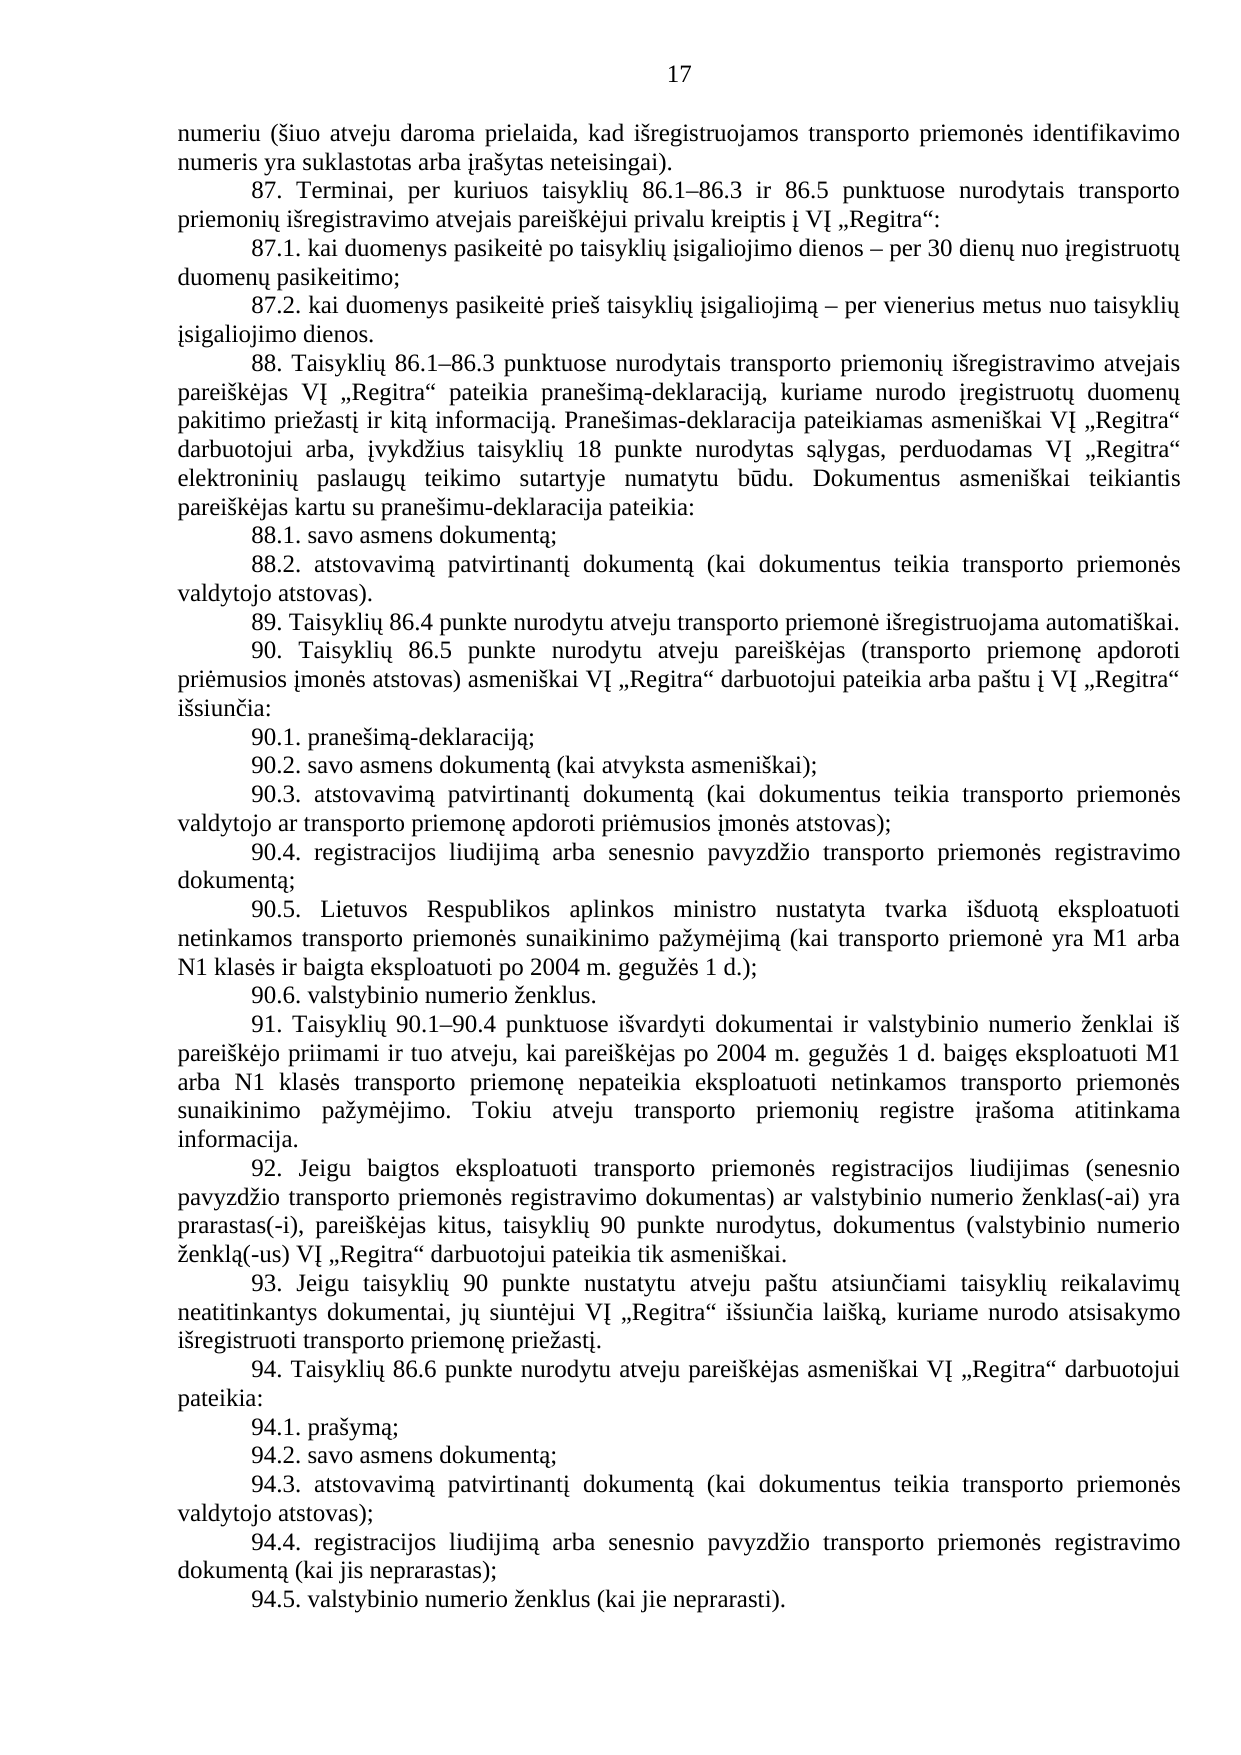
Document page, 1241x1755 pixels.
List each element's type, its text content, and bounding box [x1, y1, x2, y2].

text 90. Taisyklių 86.5 punkte nurodytu atveju pareiškėjas (transporto priemonę apdoroti priėmusios įmonės atstovas) asmeniškai VĮ „Regitra“ darbuotojui pateikia arba paštu į VĮ „Regitra“ išsiunčia: [177, 636, 1181, 722]
text 94.4. registracijos liudijimą arba senesnio pavyzdžio transporto priemonės registravimo dokumentą (kai jis neprarastas); [177, 1527, 1181, 1584]
text 90.4. registracijos liudijimą arba senesnio pavyzdžio transporto priemonės registravimo dokumentą; [177, 837, 1181, 894]
text 90.5. Lietuvos Respublikos aplinkos ministro nustatyta tvarka išduotą eksploatuoti netinkamos transporto priemonės sunaikinimo pažymėjimą (kai transporto priemonė yra M1 arba N1 klasės ir baigta eksploatuoti po 2004 m. gegužės 1 d.); [177, 894, 1181, 981]
text 90.6. valstybinio numerio ženklus. [177, 981, 1181, 1009]
text 94.1. prašymą; [177, 1412, 1181, 1441]
text 87.1. kai duomenys pasikeitė po taisyklių įsigaliojimo dienos – per 30 dienų nuo įregistruotų duomenų pasikeitimo; [177, 233, 1181, 291]
text 87. Terminai, per kuriuos taisyklių 86.1–86.3 ir 86.5 punktuose nurodytais transporto priemonių išregistravimo atvejais pareiškėjui privalu kreiptis į VĮ „Regitra“: [177, 176, 1181, 233]
text 94.5. valstybinio numerio ženklus (kai jie neprarasti). [177, 1584, 1181, 1613]
text 88.2. atstovavimą patvirtinantį dokumentą (kai dokumentus teikia transporto priemonės valdytojo atstovas). [177, 549, 1181, 607]
text 94.3. atstovavimą patvirtinantį dokumentą (kai dokumentus teikia transporto priemonės valdytojo atstovas); [177, 1469, 1181, 1527]
text 90.1. pranešimą-deklaraciją; [177, 722, 1181, 751]
text 88. Taisyklių 86.1–86.3 punktuose nurodytais transporto priemonių išregistravimo atvejais pareiškėjas VĮ „Regitra“ pateikia pranešimą-deklaraciją, kuriame nurodo įregistruotų duomenų pakitimo priežastį ir kitą informaciją. Pranešimas-deklaracija pateikiamas asmeniškai VĮ „Regitra“ darbuotojui arba, įvykdžius taisyklių 18 punkte nurodytas sąlygas, perduodamas VĮ „Regitra“ elektroninių paslaugų teikimo sutartyje numatytu būdu. Dokumentus asmeniškai teikiantis pareiškėjas kartu su pranešimu-deklaracija pateikia: [177, 348, 1181, 521]
text 90.2. savo asmens dokumentą (kai atvyksta asmeniškai); [177, 751, 1181, 779]
text 88.1. savo asmens dokumentą; [177, 521, 1181, 549]
text 93. Jeigu taisyklių 90 punkte nustatytu atveju paštu atsiunčiami taisyklių reikalavimų neatitinkantys dokumentai, jų siuntėjui VĮ „Regitra“ išsiunčia laišką, kuriame nurodo atsisakymo išregistruoti transporto priemonę priežastį. [177, 1268, 1181, 1354]
text 94.2. savo asmens dokumentą; [177, 1441, 1181, 1469]
text 90.3. atstovavimą patvirtinantį dokumentą (kai dokumentus teikia transporto priemonės valdytojo ar transporto priemonę apdoroti priėmusios įmonės atstovas); [177, 779, 1181, 837]
text 91. Taisyklių 90.1–90.4 punktuose išvardyti dokumentai ir valstybinio numerio ženklai iš pareiškėjo priimami ir tuo atveju, kai pareiškėjas po 2004 m. gegužės 1 d. baigęs eksploatuoti M1 arba N1 klasės transporto priemonę nepateikia eksploatuoti netinkamos transporto priemonės sunaikinimo pažymėjimo. Tokiu atveju transporto priemonių registre įrašoma atitinkama informacija. [177, 1009, 1181, 1153]
text 92. Jeigu baigtos eksploatuoti transporto priemonės registracijos liudijimas (senesnio pavyzdžio transporto priemonės registravimo dokumentas) ar valstybinio numerio ženklas(-ai) yra prarastas(-i), pareiškėjas kitus, taisyklių 90 punkte nurodytus, dokumentus (valstybinio numerio ženklą(-us) VĮ „Regitra“ darbuotojui pateikia tik asmeniškai. [177, 1153, 1181, 1268]
text 94. Taisyklių 86.6 punkte nurodytu atveju pareiškėjas asmeniškai VĮ „Regitra“ darbuotojui pateikia: [177, 1354, 1181, 1412]
text 87.2. kai duomenys pasikeitė prieš taisyklių įsigaliojimą – per vienerius metus nuo taisyklių įsigaliojimo dienos. [177, 291, 1181, 348]
text numeriu (šiuo atveju daroma prielaida, kad išregistruojamos transporto priemonės identifikavimo numeris yra suklastotas arba įrašytas neteisingai). [177, 118, 1181, 176]
text 89. Taisyklių 86.4 punkte nurodytu atveju transporto priemonė išregistruojama automatiškai. [177, 607, 1181, 636]
